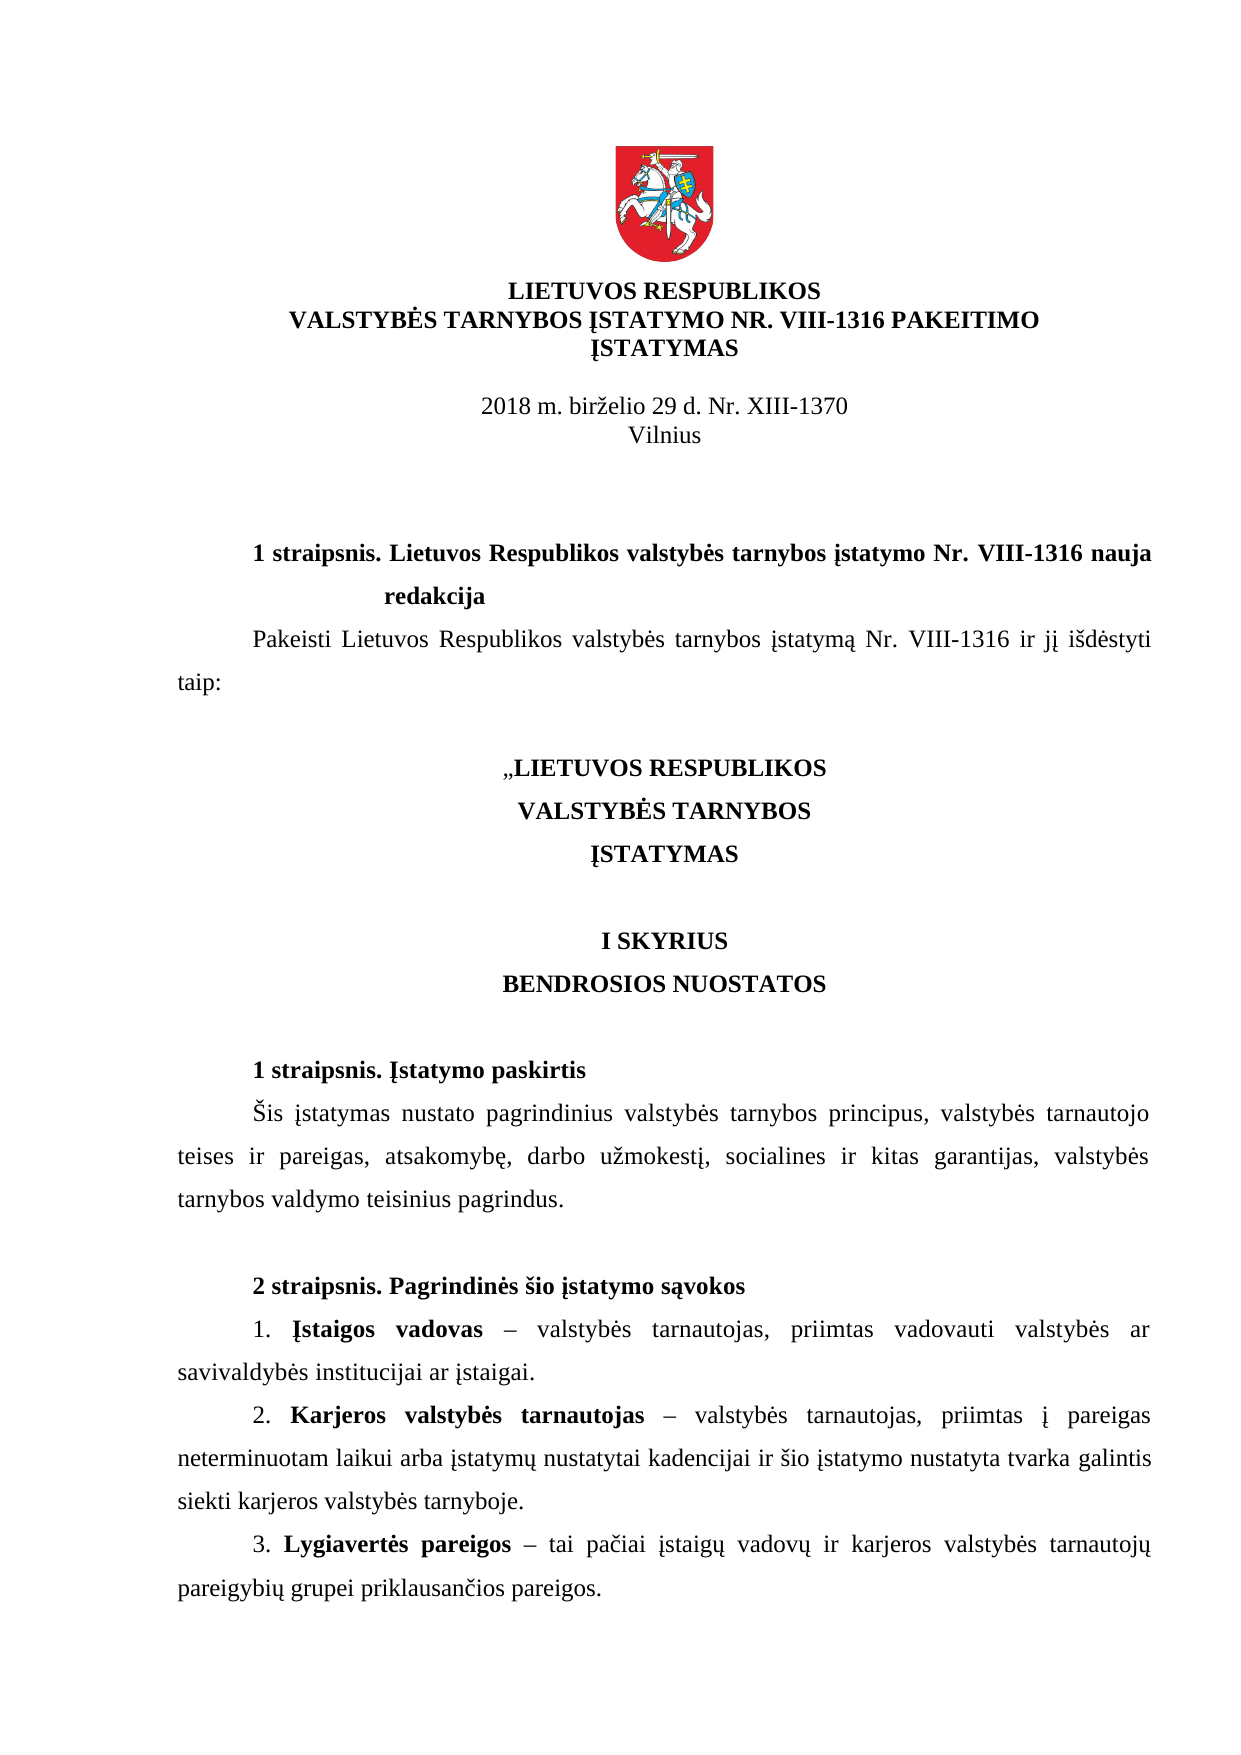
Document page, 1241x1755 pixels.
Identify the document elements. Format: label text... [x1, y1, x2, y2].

text 2. Karjeros valstybės tarnautojas – valstybės tarnautojas, priimtas į pareigas neterminuotam laikui arba įstatymų nustatytai kadencijai ir šio įstatymo nustatyta tvarka galintis siekti karjeros valstybės tarnyboje. [177, 1400, 1152, 1515]
text VALSTYBĖS TARNYBOS [177, 796, 1152, 825]
text 1 straipsnis. Įstatymo paskirtis [177, 1055, 1152, 1084]
text Vilnius [177, 420, 1152, 448]
text „LIETUVOS RESPUBLIKOS [177, 753, 1152, 782]
text ĮSTATYMAS [177, 333, 1152, 362]
text Šis įstatymas nustato pagrindinius valstybės tarnybos principus, valstybės tarnautojo teises ir pareigas, atsakomybę, darbo užmokestį, socialines ir kitas garantijas, valstybės tarnybos valdymo teisinius pagrindus. [177, 1098, 1152, 1213]
text LIETUVOS RESPUBLIKOS [177, 276, 1152, 305]
text ĮSTATYMAS [177, 839, 1152, 868]
text 1 straipsnis. Lietuvos Respublikos valstybės tarnybos įstatymo Nr. VIII-1316 nauja redakcija [252, 538, 1152, 609]
text 3. Lygiavertės pareigos – tai pačiai įstaigų vadovų ir karjeros valstybės tarnautojų pareigybių grupei priklausančios pareigos. [177, 1529, 1152, 1601]
text BENDROSIOS NUOSTATOS [177, 969, 1152, 998]
text I SKYRIUS [177, 926, 1152, 954]
text 2 straipsnis. Pagrindinės šio įstatymo sąvokos [177, 1271, 1152, 1299]
text Pakeisti Lietuvos Respublikos valstybės tarnybos įstatymą Nr. VIII-1316 ir jį išdėstyti taip: [177, 624, 1152, 696]
text 2018 m. birželio 29 d. Nr. XIII-1370 [177, 391, 1152, 420]
text VALSTYBĖS TARNYBOS ĮSTATYMO NR. VIII-1316 PAKEITIMO [177, 305, 1152, 333]
text 1. Įstaigos vadovas – valstybės tarnautojas, priimtas vadovauti valstybės ar savivaldybės institucijai ar įstaigai. [177, 1314, 1152, 1386]
